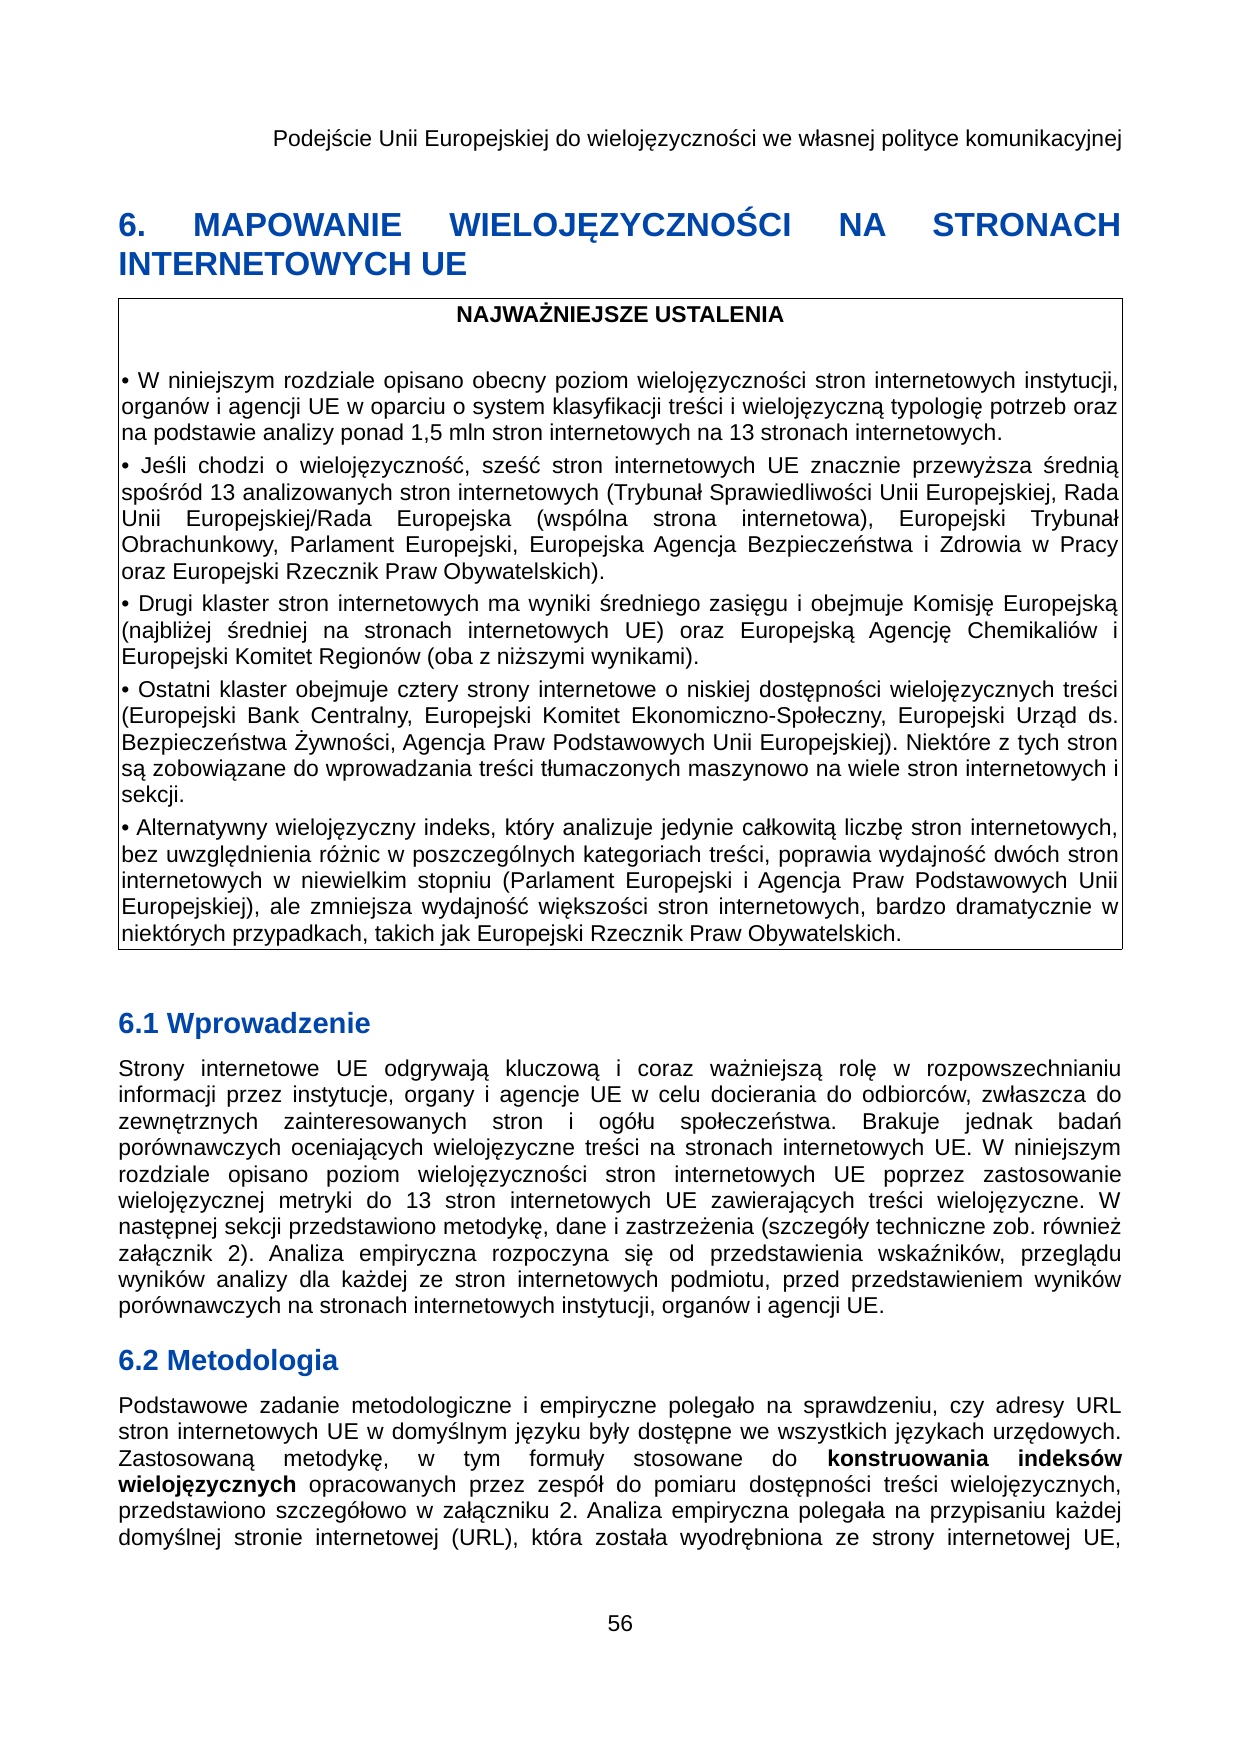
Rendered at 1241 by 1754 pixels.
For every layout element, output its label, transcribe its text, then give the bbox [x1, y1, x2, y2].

text • Jeśli chodzi o wielojęzyczność, sześć stron internetowych UE znacznie przewyższa średnią spośród 13 analizowanych stron internetowych (Trybunał Sprawiedliwości Unii Europejskiej, Rada Unii Europejskiej/Rada Europejska (wspólna strona internetowa), Europejski Trybunał Obrachunkowy, Parlament Europejski, Europejska Agencja Bezpieczeństwa i Zdrowia w Pracy oraz Europejski Rzecznik Praw Obywatelskich). [119, 449, 1122, 584]
subtitle 6.2 Metodologia [118, 1343, 1122, 1376]
text Strony internetowe UE odgrywają kluczową i coraz ważniejszą rolę w rozpowszechnianiu informacji przez instytucje, organy i agencje UE w celu docierania do odbiorców, zwłaszcza do zewnętrznych zainteresowanych stron i ogółu społeczeństwa. Brakuje jednak badań porównawczych oceniających wielojęzyczne treści na stronach internetowych UE. W niniejszym rozdziale opisano poziom wielojęzyczności stron internetowych UE poprzez zastosowanie wielojęzycznej metryki do 13 stron internetowych UE zawierających treści wielojęzyczne. W następnej sekcji przedstawiono metodykę, dane i zastrzeżenia (szczegóły techniczne zob. również załącznik 2). Analiza empiryczna rozpoczyna się od przedstawienia wskaźników, przeglądu wyników analizy dla każdej ze stron internetowych podmiotu, przed przedstawieniem wyników porównawczych na stronach internetowych instytucji, organów i agencji UE. [118, 1055, 1122, 1319]
text • W niniejszym rozdziale opisano obecny poziom wielojęzyczności stron internetowych instytucji, organów i agencji UE w oparciu o system klasyfikacji treści i wielojęzyczną typologię potrzeb oraz na podstawie analizy ponad 1,5 mln stron internetowych na 13 stronach internetowych. [119, 364, 1122, 446]
text • Drugi klaster stron internetowych ma wyniki średniego zasięgu i obejmuje Komisję Europejską (najbliżej średniej na stronach internetowych UE) oraz Europejską Agencję Chemikaliów i Europejski Komitet Regionów (oba z niższymi wynikami). [119, 587, 1122, 669]
subtitle 6.1 Wprowadzenie [118, 1006, 1122, 1039]
text NAJWAŻNIEJSZE USTALENIA [119, 299, 1122, 327]
text • Ostatni klaster obejmuje cztery strony internetowe o niskiej dostępności wielojęzycznych treści (Europejski Bank Centralny, Europejski Komitet Ekonomiczno-Społeczny, Europejski Urząd ds. Bezpieczeństwa Żywności, Agencja Praw Podstawowych Unii Europejskiej). Niektóre z tych stron są zobowiązane do wprowadzania treści tłumaczonych maszynowo na wiele stron internetowych i sekcji. [119, 673, 1122, 808]
subtitle 6. MAPOWANIE WIELOJĘZYCZNOŚCI NA STRONACH INTERNETOWYCH UE [118, 205, 1122, 282]
text • Alternatywny wielojęzyczny indeks, który analizuje jedynie całkowitą liczbę stron internetowych, bez uwzględnienia różnic w poszczególnych kategoriach treści, poprawia wydajność dwóch stron internetowych w niewielkim stopniu (Parlament Europejski i Agencja Praw Podstawowych Unii Europejskiej), ale zmniejsza wydajność większości stron internetowych, bardzo dramatycznie w niektórych przypadkach, takich jak Europejski Rzecznik Praw Obywatelskich. [119, 811, 1122, 949]
text Podstawowe zadanie metodologiczne i empiryczne polegało na sprawdzeniu, czy adresy URL stron internetowych UE w domyślnym języku były dostępne we wszystkich językach urzędowych. Zastosowaną metodykę, w tym formuły stosowane do konstruowania indeksów wielojęzycznych opracowanych przez zespół do pomiaru dostępności treści wielojęzycznych, przedstawiono szczegółowo w załączniku 2. Analiza empiryczna polegała na przypisaniu każdej domyślnej stronie internetowej (URL), która została wyodrębniona ze strony internetowej UE, [118, 1392, 1122, 1550]
